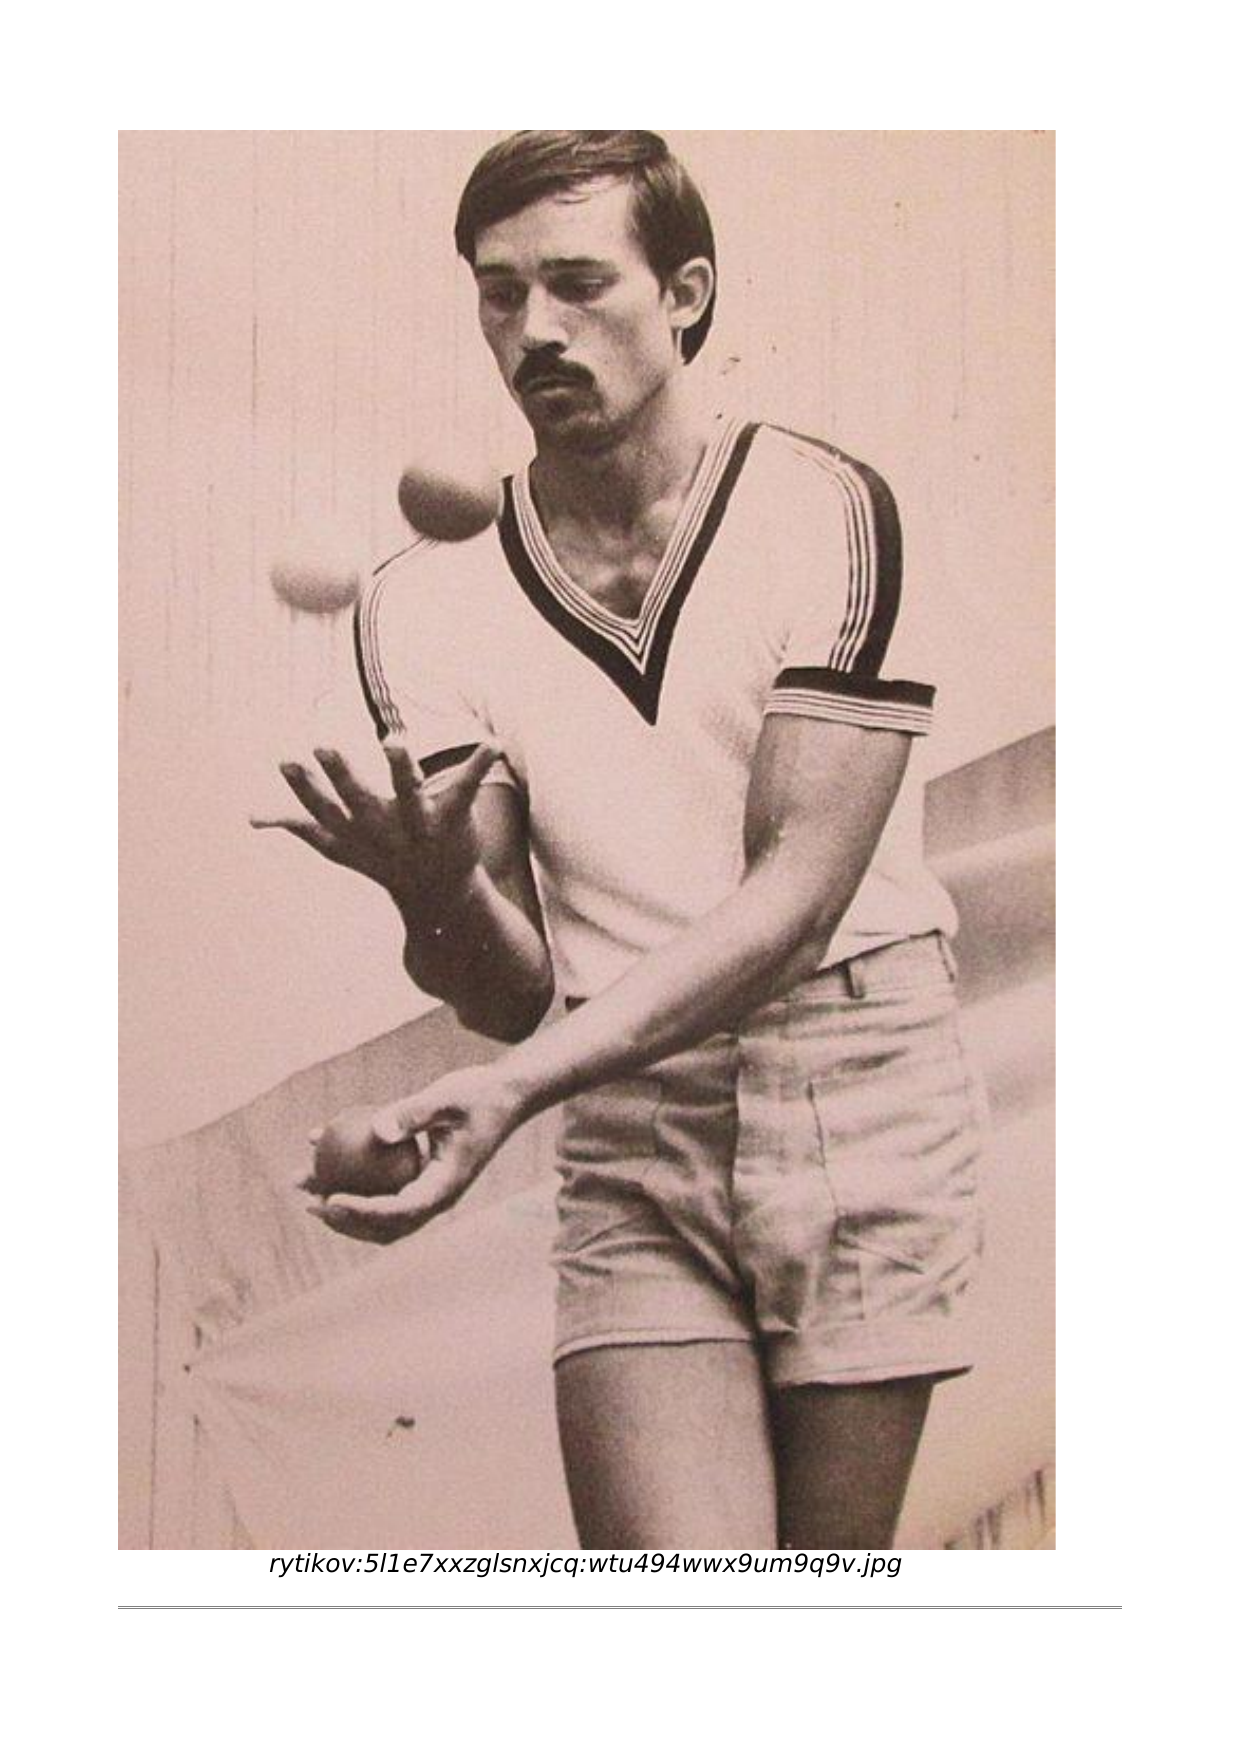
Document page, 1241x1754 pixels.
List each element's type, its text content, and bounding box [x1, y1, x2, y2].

picture [118, 130, 1056, 1550]
text rytikov:5l1e7xxzglsnxjcq:wtu494wwx9um9q9v.jpg [118, 1550, 1056, 1579]
